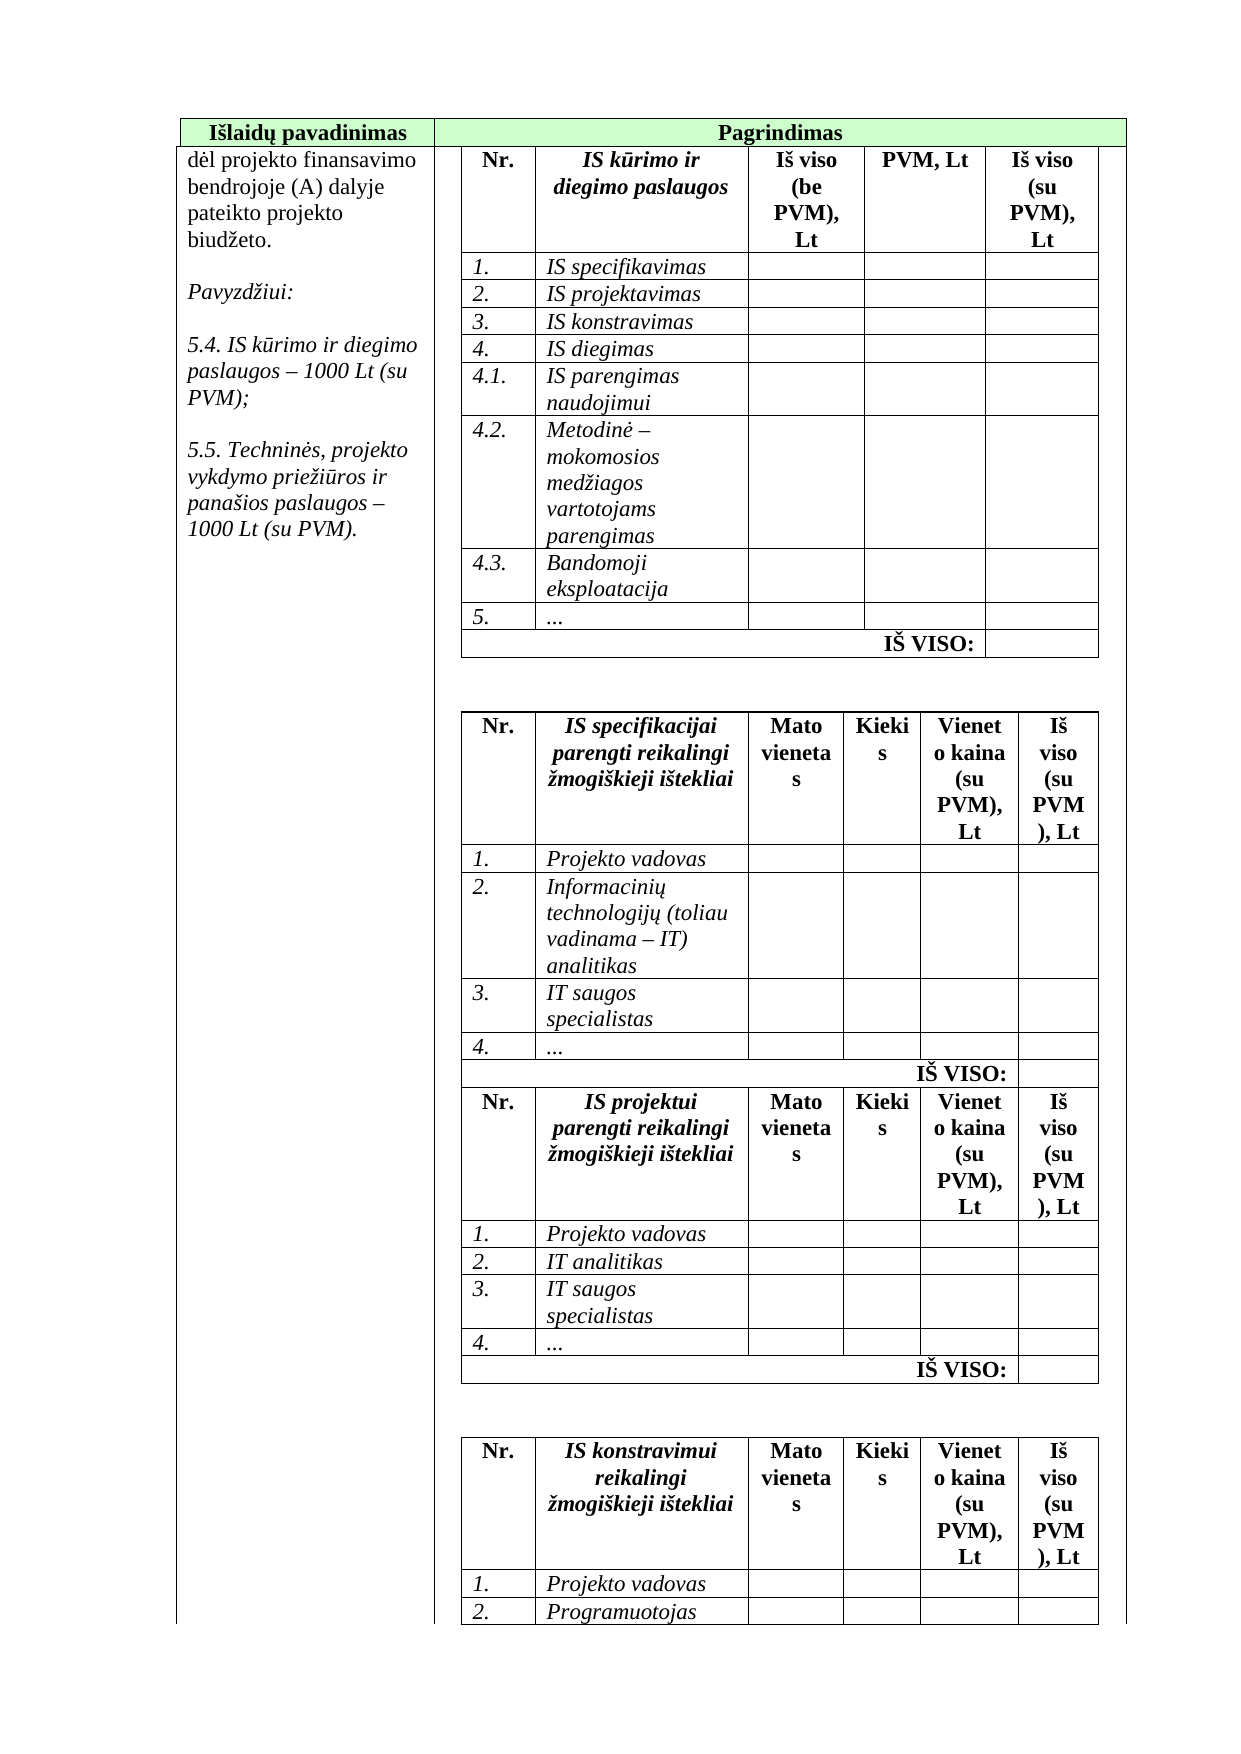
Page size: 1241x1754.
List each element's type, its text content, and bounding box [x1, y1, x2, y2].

table_cell [435, 415, 461, 548]
table_cell 4. [462, 1329, 535, 1355]
table_cell IS konstravimas [536, 308, 748, 334]
table_cell [986, 335, 1098, 362]
table_cell [986, 549, 1098, 602]
table_cell [921, 1329, 1018, 1355]
table_cell [1099, 1437, 1126, 1569]
table_cell [435, 872, 461, 978]
table_cell [435, 1274, 461, 1328]
table_cell [865, 363, 985, 415]
table_cell [749, 979, 843, 1032]
table_cell [844, 1598, 920, 1624]
table_cell [1099, 1328, 1126, 1355]
table_cell Nr. [462, 713, 535, 844]
table_cell [435, 1410, 1126, 1437]
table_cell [844, 873, 920, 978]
table_cell [435, 1383, 1126, 1410]
table_header [176, 118, 180, 146]
table_cell IT saugos specialistas [536, 979, 748, 1032]
table_cell IŠ VISO: [462, 1060, 1018, 1087]
table_cell Iš viso (su PVM), Lt [1019, 1438, 1098, 1569]
table_cell IS kūrimo ir diegimo paslaugos [536, 147, 748, 252]
table_cell Programuotojas [536, 1598, 748, 1624]
table_cell [435, 1597, 461, 1624]
table_header Pagrindimas [435, 119, 1126, 146]
table_cell Mato vienetas [749, 1438, 843, 1569]
table_cell IT analitikas [536, 1248, 748, 1274]
table_cell [435, 629, 461, 657]
table_cell Mato vienetas [749, 713, 843, 844]
table_cell Iš viso (su PVM), Lt [986, 147, 1098, 252]
table_cell 2. [462, 873, 535, 978]
table_cell [1099, 1274, 1126, 1328]
table_cell [986, 630, 1098, 657]
table_cell [921, 979, 1018, 1032]
table_cell [844, 1275, 920, 1328]
table_cell [1019, 1033, 1098, 1059]
table_cell [1099, 362, 1126, 415]
table_cell [749, 253, 864, 279]
table_cell [844, 1248, 920, 1274]
table_cell Projekto vadovas [536, 1570, 748, 1597]
table_cell [1099, 415, 1126, 548]
table_header Išlaidų pavadinimas [181, 119, 434, 146]
table_cell Nr. [462, 1438, 535, 1569]
table_cell [1099, 711, 1126, 844]
table_cell [435, 978, 461, 1032]
table_cell [435, 657, 1126, 684]
table_cell [749, 1275, 843, 1328]
table_cell IS projektui parengti reikalingi žmogiškieji ištekliai [536, 1088, 748, 1219]
table_cell Iš viso (su PVM), Lt [1019, 713, 1098, 844]
table_cell 1. [462, 253, 535, 279]
table_cell [749, 873, 843, 978]
table_cell IŠ VISO: [462, 630, 985, 657]
table_cell Mato vienetas [749, 1088, 843, 1219]
table_cell 1. [462, 1570, 535, 1597]
table_cell [865, 603, 985, 629]
table_cell [435, 1032, 461, 1059]
table_cell [177, 1410, 434, 1624]
table_cell [1019, 873, 1098, 978]
table_cell [435, 1220, 461, 1247]
table_cell [986, 603, 1098, 629]
table_cell [435, 279, 461, 307]
table_cell 2. [462, 1248, 535, 1274]
table_cell [749, 363, 864, 415]
table_cell [986, 253, 1098, 279]
table_cell ... [536, 1329, 748, 1355]
table_cell [921, 1221, 1018, 1247]
table_cell [1099, 1059, 1126, 1087]
table_cell 2. [462, 1598, 535, 1624]
table_cell [1099, 1032, 1126, 1059]
table_cell [749, 1570, 843, 1597]
table_cell [749, 335, 864, 362]
table_cell [1099, 1355, 1126, 1383]
table_cell [1099, 629, 1126, 657]
table_cell Informacinių technologijų (toliau vadinama – IT) analitikas [536, 873, 748, 978]
table_cell 5. [462, 603, 535, 629]
table_cell [435, 844, 461, 872]
table_cell ... [536, 1033, 748, 1059]
table_cell [749, 845, 843, 872]
table_cell [1019, 1598, 1098, 1624]
table_cell Nr. [462, 147, 535, 252]
table_cell Nr. [462, 1088, 535, 1219]
table_cell [749, 308, 864, 334]
table_cell [1099, 1247, 1126, 1274]
table_cell [1099, 279, 1126, 307]
table_cell [986, 308, 1098, 334]
table_cell [1099, 307, 1126, 334]
table_cell [435, 1328, 461, 1355]
table_cell [435, 1059, 461, 1087]
table_cell [986, 363, 1098, 415]
table_cell 2. [462, 280, 535, 307]
table_cell [844, 1221, 920, 1247]
table_cell [1019, 1221, 1098, 1247]
table_cell [1099, 1087, 1126, 1219]
table_cell Kiekis [844, 1088, 920, 1219]
table_cell 1. [462, 845, 535, 872]
table_cell [1099, 1597, 1126, 1624]
table_cell [1019, 1275, 1098, 1328]
table_cell [435, 602, 461, 629]
table_cell [921, 1275, 1018, 1328]
table_cell [1099, 978, 1126, 1032]
table_cell [865, 549, 985, 602]
table_cell [749, 280, 864, 307]
table_cell [749, 1221, 843, 1247]
table_cell [1099, 844, 1126, 872]
table_cell dėl projekto finansavimo bendrojoje (A) dalyje pateikto projekto biudžeto. Pavyzdžiui: 5.4. IS kūrimo ir diegimo paslaugos – 1000 Lt (su PVM); 5.5. Techninės, projekto vykdymo priežiūros ir panašios paslaugos – 1000 Lt (su PVM). [177, 147, 434, 1410]
table_cell [435, 684, 1126, 711]
table_cell [1019, 1570, 1098, 1597]
table_cell [1099, 548, 1126, 602]
table_cell [435, 334, 461, 362]
table_cell Projekto vadovas [536, 845, 748, 872]
table_cell [435, 1247, 461, 1274]
table_cell Projekto vadovas [536, 1221, 748, 1247]
table_cell IS specifikavimas [536, 253, 748, 279]
table_cell [1019, 1356, 1098, 1383]
table_cell 4.3. [462, 549, 535, 602]
table_cell [921, 1033, 1018, 1059]
table_cell [844, 1329, 920, 1355]
table_cell ... [536, 603, 748, 629]
table_cell Vieneto kaina (su PVM), Lt [921, 713, 1018, 844]
table_cell [435, 1569, 461, 1597]
table_cell [921, 845, 1018, 872]
table_cell [865, 280, 985, 307]
table_cell [844, 1570, 920, 1597]
table_cell [844, 979, 920, 1032]
table_cell Vieneto kaina (su PVM), Lt [921, 1088, 1018, 1219]
table_cell [435, 362, 461, 415]
table_cell [435, 1087, 461, 1219]
table_cell [1019, 1248, 1098, 1274]
table_cell [1099, 147, 1126, 252]
table_cell IŠ VISO: [462, 1356, 1018, 1383]
table_cell [1099, 252, 1126, 279]
table_cell [435, 252, 461, 279]
table_cell [749, 1329, 843, 1355]
table_cell Iš viso (su PVM), Lt [1019, 1088, 1098, 1219]
table_cell [865, 308, 985, 334]
table_cell [1099, 1220, 1126, 1247]
table_cell Kiekis [844, 1438, 920, 1569]
table_cell Bandomoji eksploatacija [536, 549, 748, 602]
table_cell [921, 1248, 1018, 1274]
table_cell [921, 1598, 1018, 1624]
table_cell [1099, 602, 1126, 629]
table_cell [1099, 1569, 1126, 1597]
table_cell Kiekis [844, 713, 920, 844]
table_cell Iš viso (be PVM), Lt [749, 147, 864, 252]
table_cell [1019, 1329, 1098, 1355]
table_cell 4. [462, 335, 535, 362]
table_cell [865, 253, 985, 279]
table_cell [865, 416, 985, 548]
table_cell [1019, 845, 1098, 872]
table_cell [1099, 872, 1126, 978]
table_cell IS projektavimas [536, 280, 748, 307]
table_cell [1019, 979, 1098, 1032]
table_cell [1019, 1060, 1098, 1087]
table_cell [986, 416, 1098, 548]
table_cell [844, 1033, 920, 1059]
table_cell [435, 147, 461, 252]
table_cell IS specifikacijai parengti reikalingi žmogiškieji ištekliai [536, 713, 748, 844]
table_cell [435, 307, 461, 334]
table_cell Metodinė – mokomosios medžiagos vartotojams parengimas [536, 416, 748, 548]
table_cell [435, 1355, 461, 1383]
table_cell [749, 1033, 843, 1059]
table_cell [749, 1598, 843, 1624]
table_cell [865, 335, 985, 362]
table_cell [749, 1248, 843, 1274]
table_cell [921, 1570, 1018, 1597]
table_cell 4. [462, 1033, 535, 1059]
table_cell 3. [462, 1275, 535, 1328]
table_cell [749, 416, 864, 548]
table_cell IS konstravimui reikalingi žmogiškieji ištekliai [536, 1438, 748, 1569]
table_cell [1099, 334, 1126, 362]
table_cell [921, 873, 1018, 978]
table_cell [435, 548, 461, 602]
table_cell [749, 549, 864, 602]
table_cell 3. [462, 308, 535, 334]
table_cell 1. [462, 1221, 535, 1247]
table_cell [435, 711, 461, 844]
table_cell Vieneto kaina (su PVM), Lt [921, 1438, 1018, 1569]
table_cell [986, 280, 1098, 307]
table_cell IT saugos specialistas [536, 1275, 748, 1328]
table_cell IS diegimas [536, 335, 748, 362]
table_cell 4.2. [462, 416, 535, 548]
table_cell [749, 603, 864, 629]
table_cell [435, 1437, 461, 1569]
table_cell IS parengimas naudojimui [536, 363, 748, 415]
table_cell PVM, Lt [865, 147, 985, 252]
table_cell [844, 845, 920, 872]
table_cell 4.1. [462, 363, 535, 415]
table_cell 3. [462, 979, 535, 1032]
